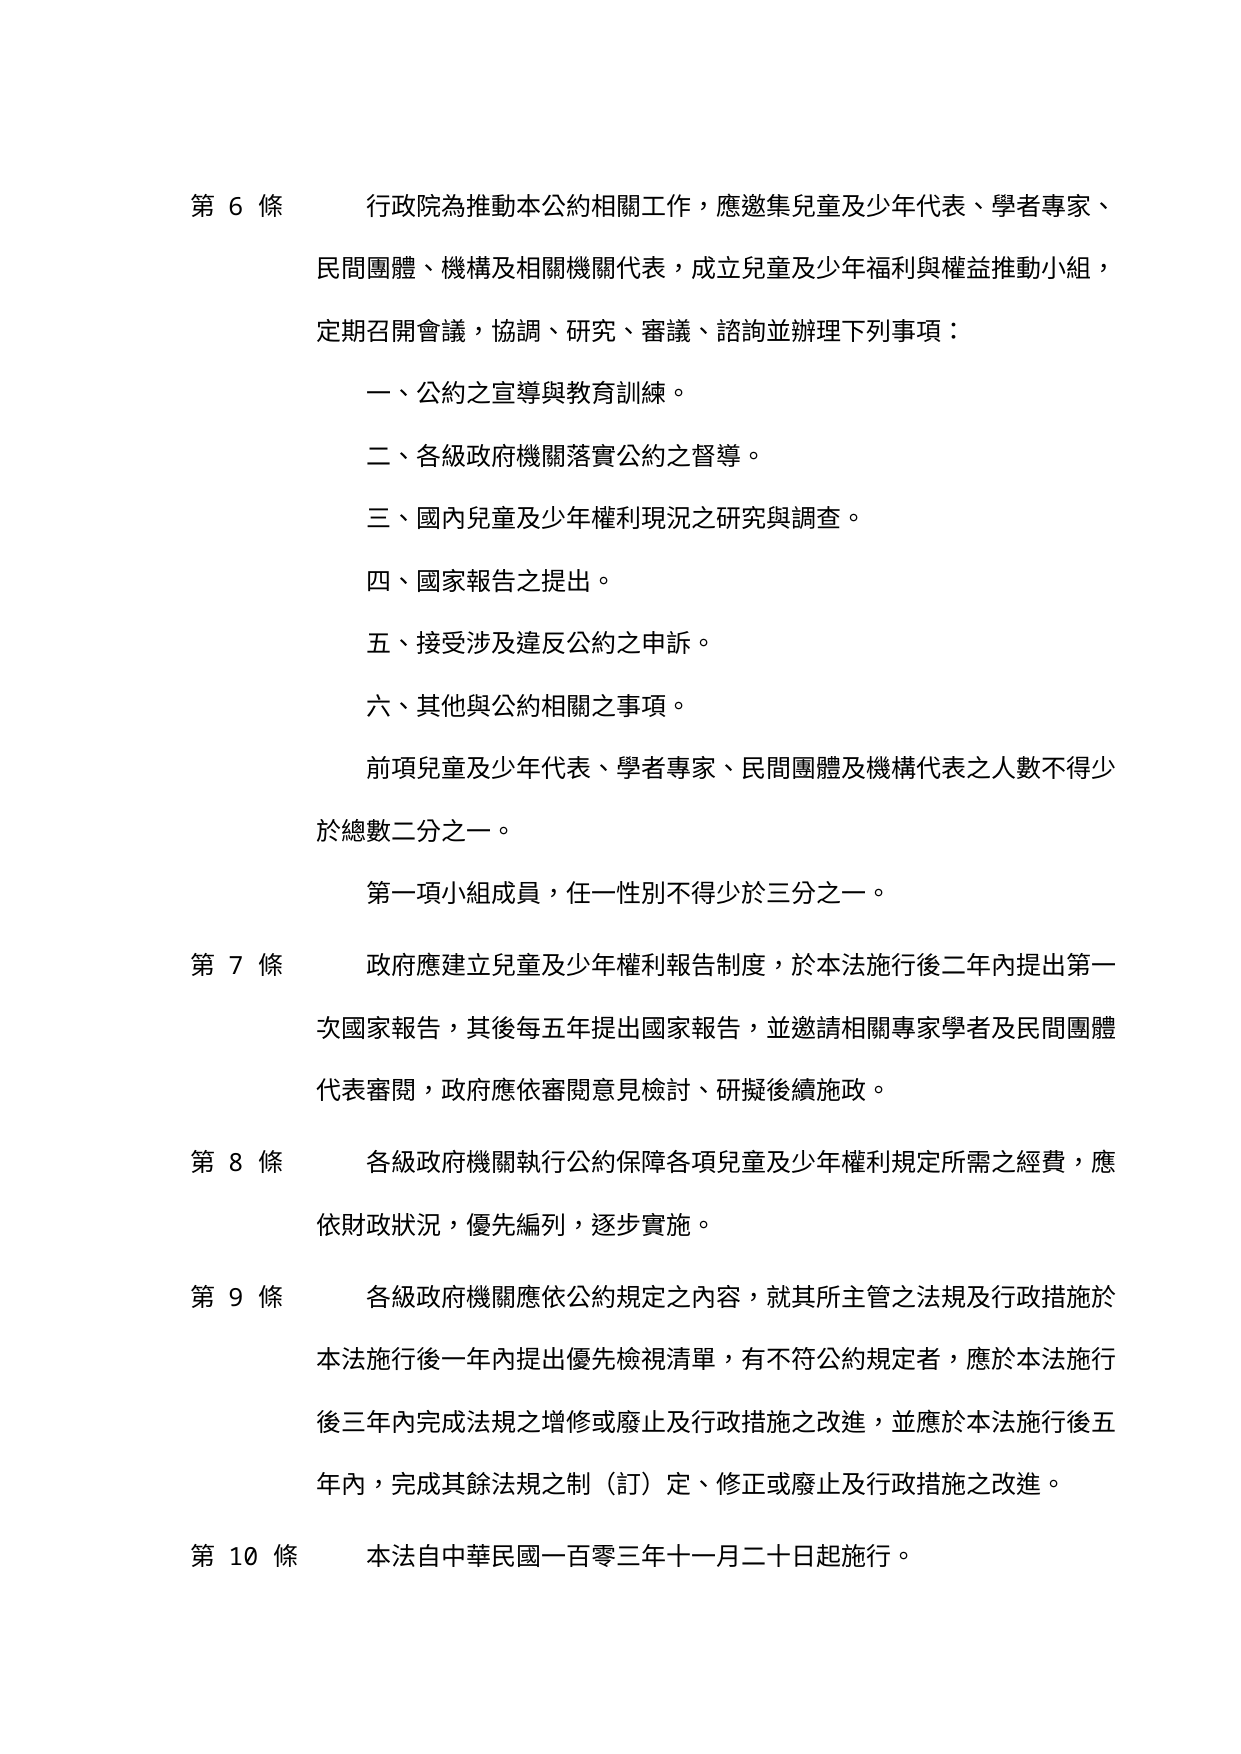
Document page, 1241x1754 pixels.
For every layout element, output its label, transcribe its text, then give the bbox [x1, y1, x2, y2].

table_cell 政府應建立兒童及少年權利報告制度，於本法施行後二年內提出第一次國家報告，其後每五年提出國家報告，並邀請相關專家學者及民間團體代表審閱，政府應依審閱意見檢討、研擬後續施政。 [312, 918, 1145, 1114]
table_cell 各級政府機關執行公約保障各項兒童及少年權利規定所需之經費，應依財政狀況，優先編列，逐步實施。 [312, 1115, 1145, 1249]
table_cell 第 7 條 [186, 918, 312, 1114]
table_cell 第 10 條 [186, 1508, 312, 1580]
table_cell 第 8 條 [186, 1115, 312, 1249]
table_cell 第 6 條 [186, 158, 312, 918]
table_cell 行政院為推動本公約相關工作，應邀集兒童及少年代表、學者專家、民間團體、機構及相關機關代表，成立兒童及少年福利與權益推動小組，定期召開會議，協調、研究、審議、諮詢並辦理下列事項： 一、公約之宣導與教育訓練。 二、各級政府機關落實公約之督導。 三、國內兒童及少年權利現況之研究與調查。 四、國家報告之提出。 五、接受涉及違反公約之申訴。 六、其他與公約相關之事項。 前項兒童及少年代表、學者專家、民間團體及機構代表之人數不得少於總數二分之一。 第一項小組成員，任一性別不得少於三分之一。 [312, 158, 1145, 918]
table_cell 本法自中華民國一百零三年十一月二十日起施行。 [312, 1508, 1145, 1580]
table_cell 第 9 條 [186, 1249, 312, 1508]
table_cell 各級政府機關應依公約規定之內容，就其所主管之法規及行政措施於本法施行後一年內提出優先檢視清單，有不符公約規定者，應於本法施行後三年內完成法規之增修或廢止及行政措施之改進，並應於本法施行後五年內，完成其餘法規之制（訂）定、修正或廢止及行政措施之改進。 [312, 1249, 1145, 1508]
